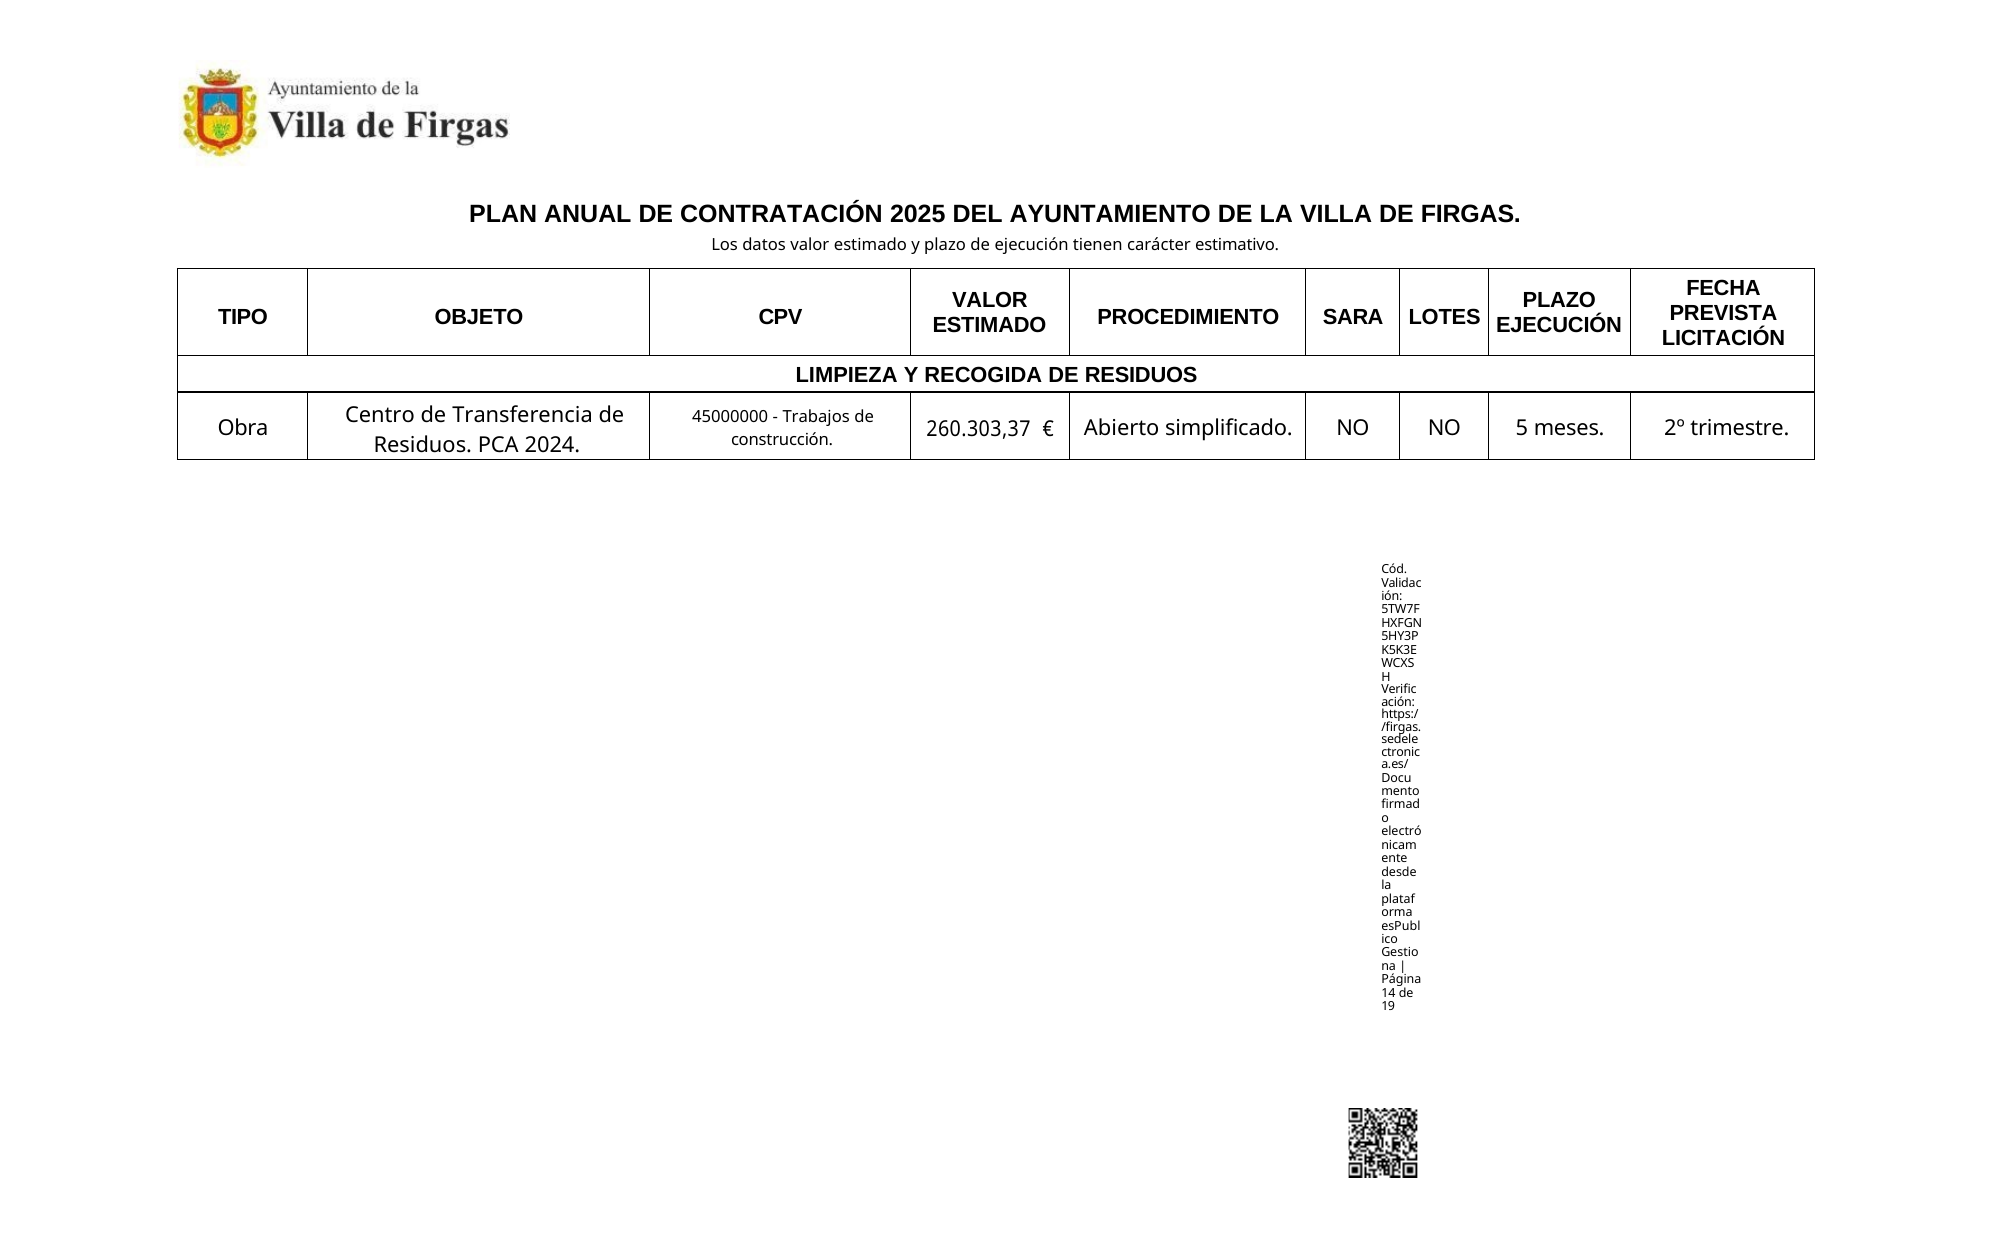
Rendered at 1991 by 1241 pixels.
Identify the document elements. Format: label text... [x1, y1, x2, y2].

table_header PLAZO EJECUCIÓN [1489, 269, 1630, 355]
text Cód. Validación: 5TW7FHXFGN5HY3PK5K3EWCXSH [1381, 563, 1422, 684]
table_cell Abierto simplificado. [1070, 393, 1305, 459]
table_cell LIMPIEZA Y RECOGIDA DE RESIDUOS [178, 356, 1814, 391]
table_cell 5 meses. [1489, 393, 1630, 459]
table_cell 260.303,37 € [911, 393, 1069, 459]
table_cell NO [1306, 393, 1399, 459]
table_cell 2º trimestre. [1631, 393, 1814, 459]
table_cell Obra [178, 393, 307, 459]
table_header LOTES [1400, 269, 1488, 355]
table_header FECHA PREVISTA LICITACIÓN [1631, 269, 1814, 355]
table_cell NO [1400, 393, 1488, 459]
table_header CPV [650, 269, 910, 355]
table_header OBJETO [308, 269, 649, 355]
table_cell 45000000 - Trabajos de construcción. [650, 393, 910, 459]
table_header VALOR ESTIMADO [911, 269, 1069, 355]
table_cell Centro de Transferencia de Residuos. PCA 2024. [308, 393, 649, 459]
table_header TIPO [178, 269, 307, 355]
table_header SARA [1306, 269, 1399, 355]
text Verificación: https://firgas.sedelectronica.es/ [1381, 684, 1422, 771]
table_header PROCEDIMIENTO [1070, 269, 1305, 355]
text Documento firmado electrónicamente desde la plataforma esPublico Gestiona | Página 14 de 19 [1381, 771, 1422, 1013]
